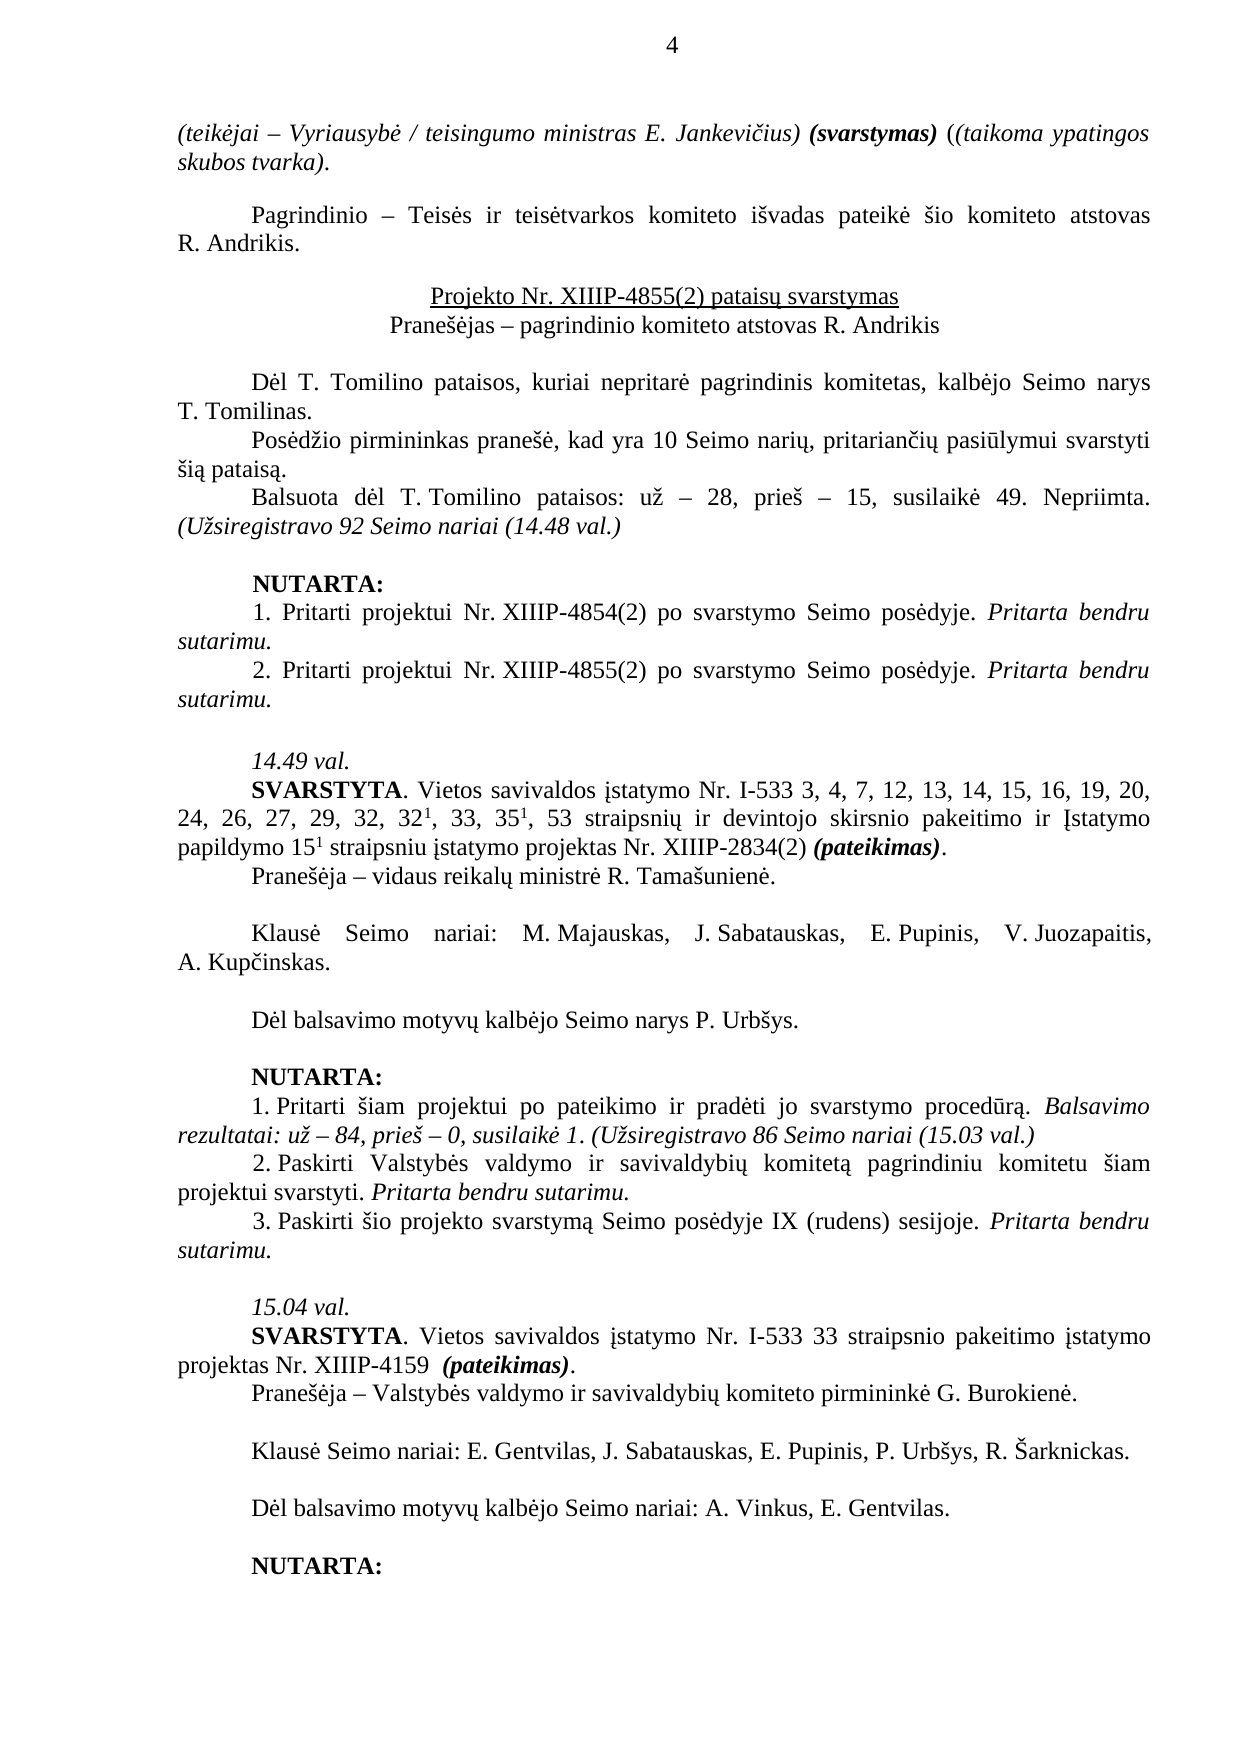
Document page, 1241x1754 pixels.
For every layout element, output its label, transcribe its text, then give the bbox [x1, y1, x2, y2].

text Klausė Seimo nariai: E. Gentvilas, J. Sabatauskas, E. Pupinis, P. Urbšys, R. Šarknickas. [177, 1436, 1152, 1465]
text Dėl balsavimo motyvų kalbėjo Seimo narys P. Urbšys. [177, 1005, 1152, 1033]
text NUTARTA: [177, 569, 1152, 597]
text Pranešėjas – pagrindinio komiteto atstovas R. Andrikis [177, 310, 1152, 339]
text Projekto Nr. XIIIP-4855(2) pataisų svarstymas [177, 281, 1152, 310]
text Dėl T. Tomilino pataisos, kuriai nepritarė pagrindinis komitetas, kalbėjo Seimo narys T. Tomilinas. [177, 367, 1152, 425]
text 15.04 val. [177, 1292, 1152, 1321]
text 14.49 val. [177, 746, 1152, 775]
text NUTARTA: [177, 1062, 1152, 1091]
text Pranešėja – vidaus reikalų ministrė R. Tamašunienė. [177, 861, 1152, 890]
text Dėl balsavimo motyvų kalbėjo Seimo nariai: A. Vinkus, E. Gentvilas. [177, 1493, 1152, 1522]
text NUTARTA: [177, 1551, 1152, 1580]
text Posėdžio pirmininkas pranešė, kad yra 10 Seimo narių, pritariančių pasiūlymui svarstyti šią pataisą. [177, 425, 1152, 482]
text (teikėjai – Vyriausybė / teisingumo ministras E. Jankevičius) (svarstymas) ((taikoma ypatingos skubos tvarka). [177, 118, 1152, 176]
text Pranešėja – Valstybės valdymo ir savivaldybių komiteto pirmininkė G. Burokienė. [177, 1378, 1152, 1407]
text 2. Paskirti Valstybės valdymo ir savivaldybių komitetą pagrindiniu komitetu šiam projektui svarstyti. Pritarta bendru sutarimu. [177, 1148, 1152, 1206]
text 3. Paskirti šio projekto svarstymą Seimo posėdyje IX (rudens) sesijoje. Pritarta bendru sutarimu. [177, 1206, 1152, 1263]
text 1. Pritarti šiam projektui po pateikimo ir pradėti jo svarstymo procedūrą. Balsavimo rezultatai: už – 84, prieš – 0, susilaikė 1. (Užsiregistravo 86 Seimo nariai (15.03 val.) [177, 1091, 1152, 1148]
text Balsuota dėl T. Tomilino pataisos: už – 28, prieš – 15, susilaikė 49. Nepriimta. (Užsiregistravo 92 Seimo nariai (14.48 val.) [177, 482, 1152, 540]
text Pagrindinio – Teisės ir teisėtvarkos komiteto išvadas pateikė šio komiteto atstovas R. Andrikis. [177, 200, 1152, 257]
text 1. Pritarti projektui Nr. XIIIP-4854(2) po svarstymo Seimo posėdyje. Pritarta bendru sutarimu. [177, 597, 1152, 655]
text Klausė Seimo nariai: M. Majauskas, J. Sabatauskas, E. Pupinis, V. Juozapaitis, A. Kupčinskas. [177, 918, 1152, 976]
text SVARSTYTA. Vietos savivaldos įstatymo Nr. I-533 3, 4, 7, 12, 13, 14, 15, 16, 19, 20, 24, 26, 27, 29, 32, 321, 33, 351, 53 straipsnių ir devintojo skirsnio pakeitimo ir Įstatymo papildymo 151 straipsniu įstatymo projektas Nr. XIIIP-2834(2) (pateikimas). [177, 775, 1152, 861]
text 2. Pritarti projektui Nr. XIIIP-4855(2) po svarstymo Seimo posėdyje. Pritarta bendru sutarimu. [177, 655, 1152, 712]
text SVARSTYTA. Vietos savivaldos įstatymo Nr. I-533 33 straipsnio pakeitimo įstatymo projektas Nr. XIIIP-4159 (pateikimas). [177, 1321, 1152, 1378]
